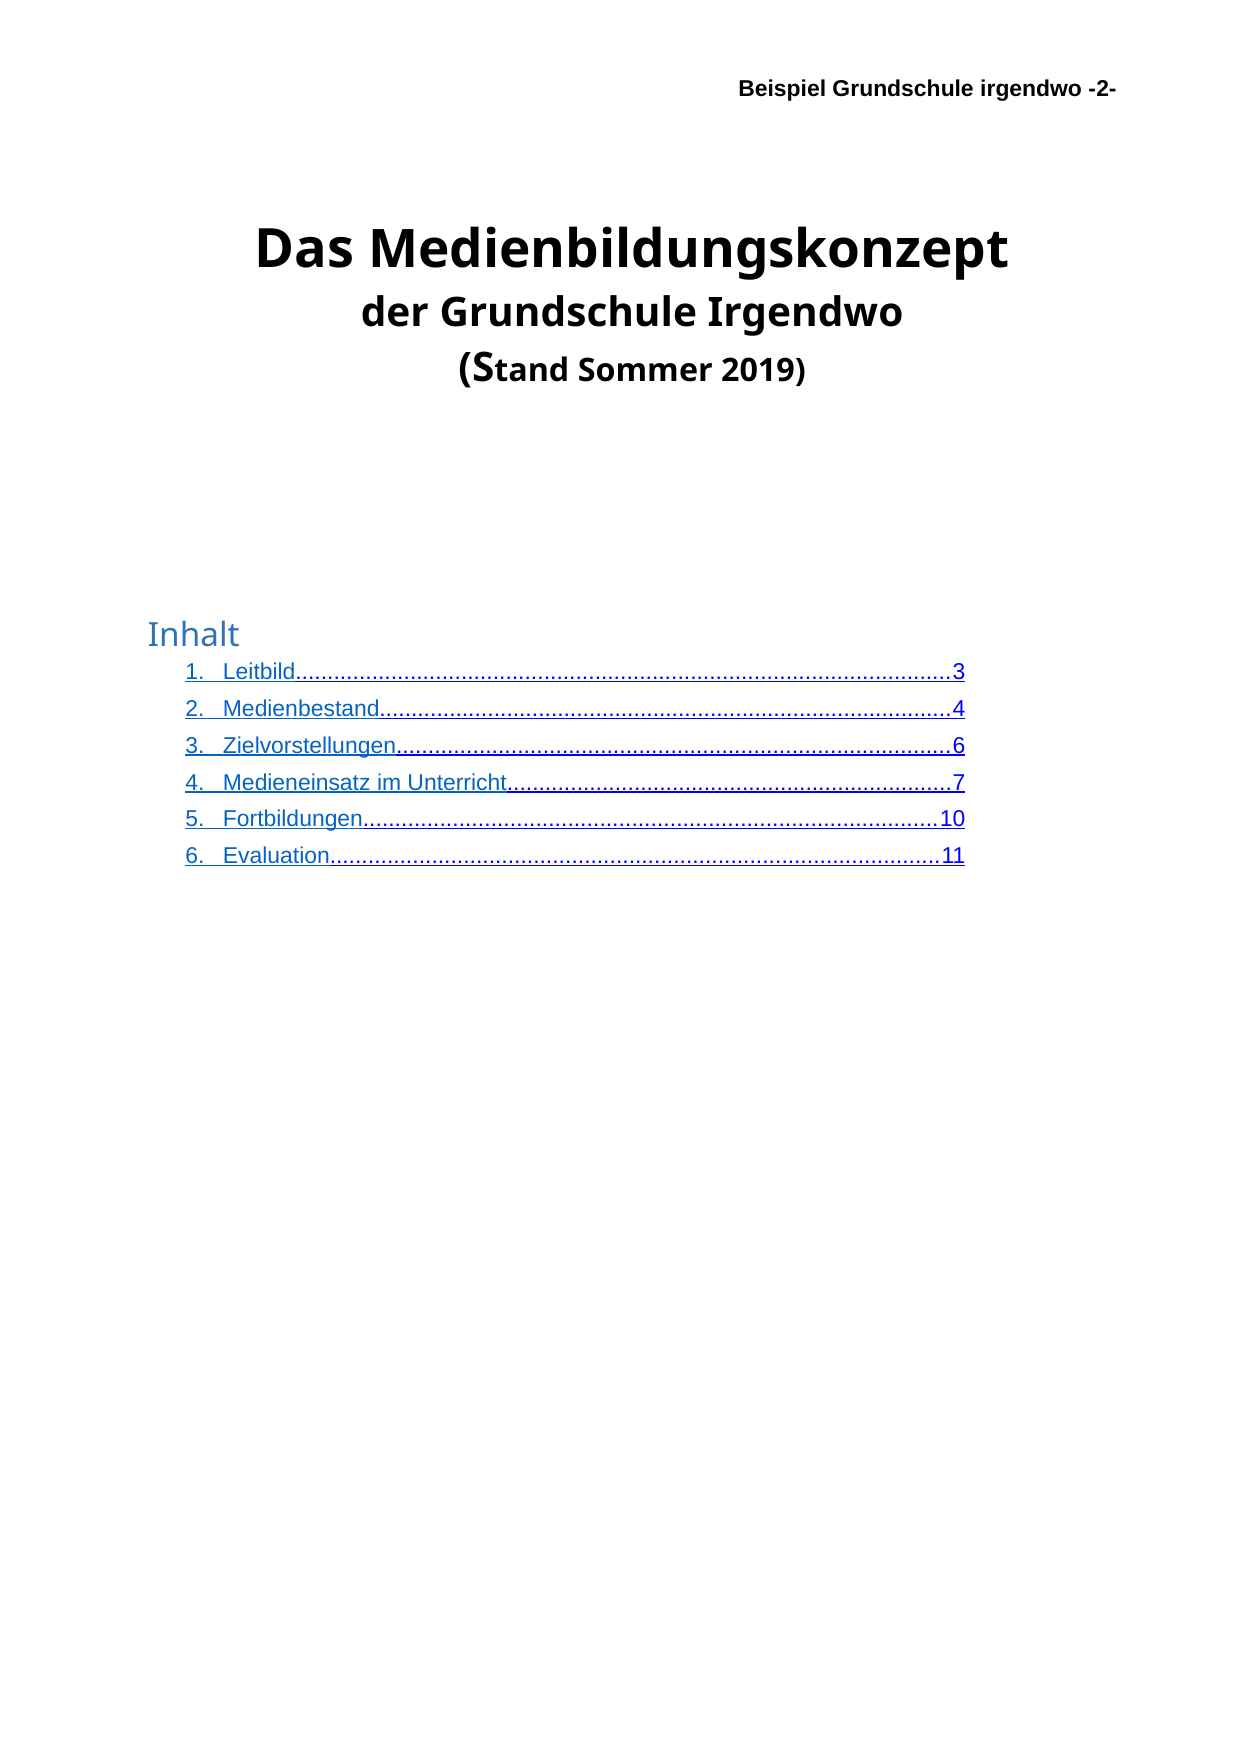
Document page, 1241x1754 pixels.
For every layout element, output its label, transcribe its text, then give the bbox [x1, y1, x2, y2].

list Medieneinsatz im Unterricht 7 [185, 768, 1116, 795]
list Evaluation 11 [185, 842, 1116, 868]
list Medienbestand 4 [185, 695, 1116, 721]
text der Grundschule Irgendwo [148, 283, 1116, 338]
text (Stand Sommer 2019) [148, 338, 1116, 394]
list Fortbildungen 10 [185, 805, 1116, 832]
list Leitbild 3 [185, 658, 1116, 684]
text Das Medienbildungskonzept [148, 209, 1116, 283]
text Inhalt [148, 611, 1116, 656]
list Zielvorstellungen 6 [185, 732, 1116, 758]
